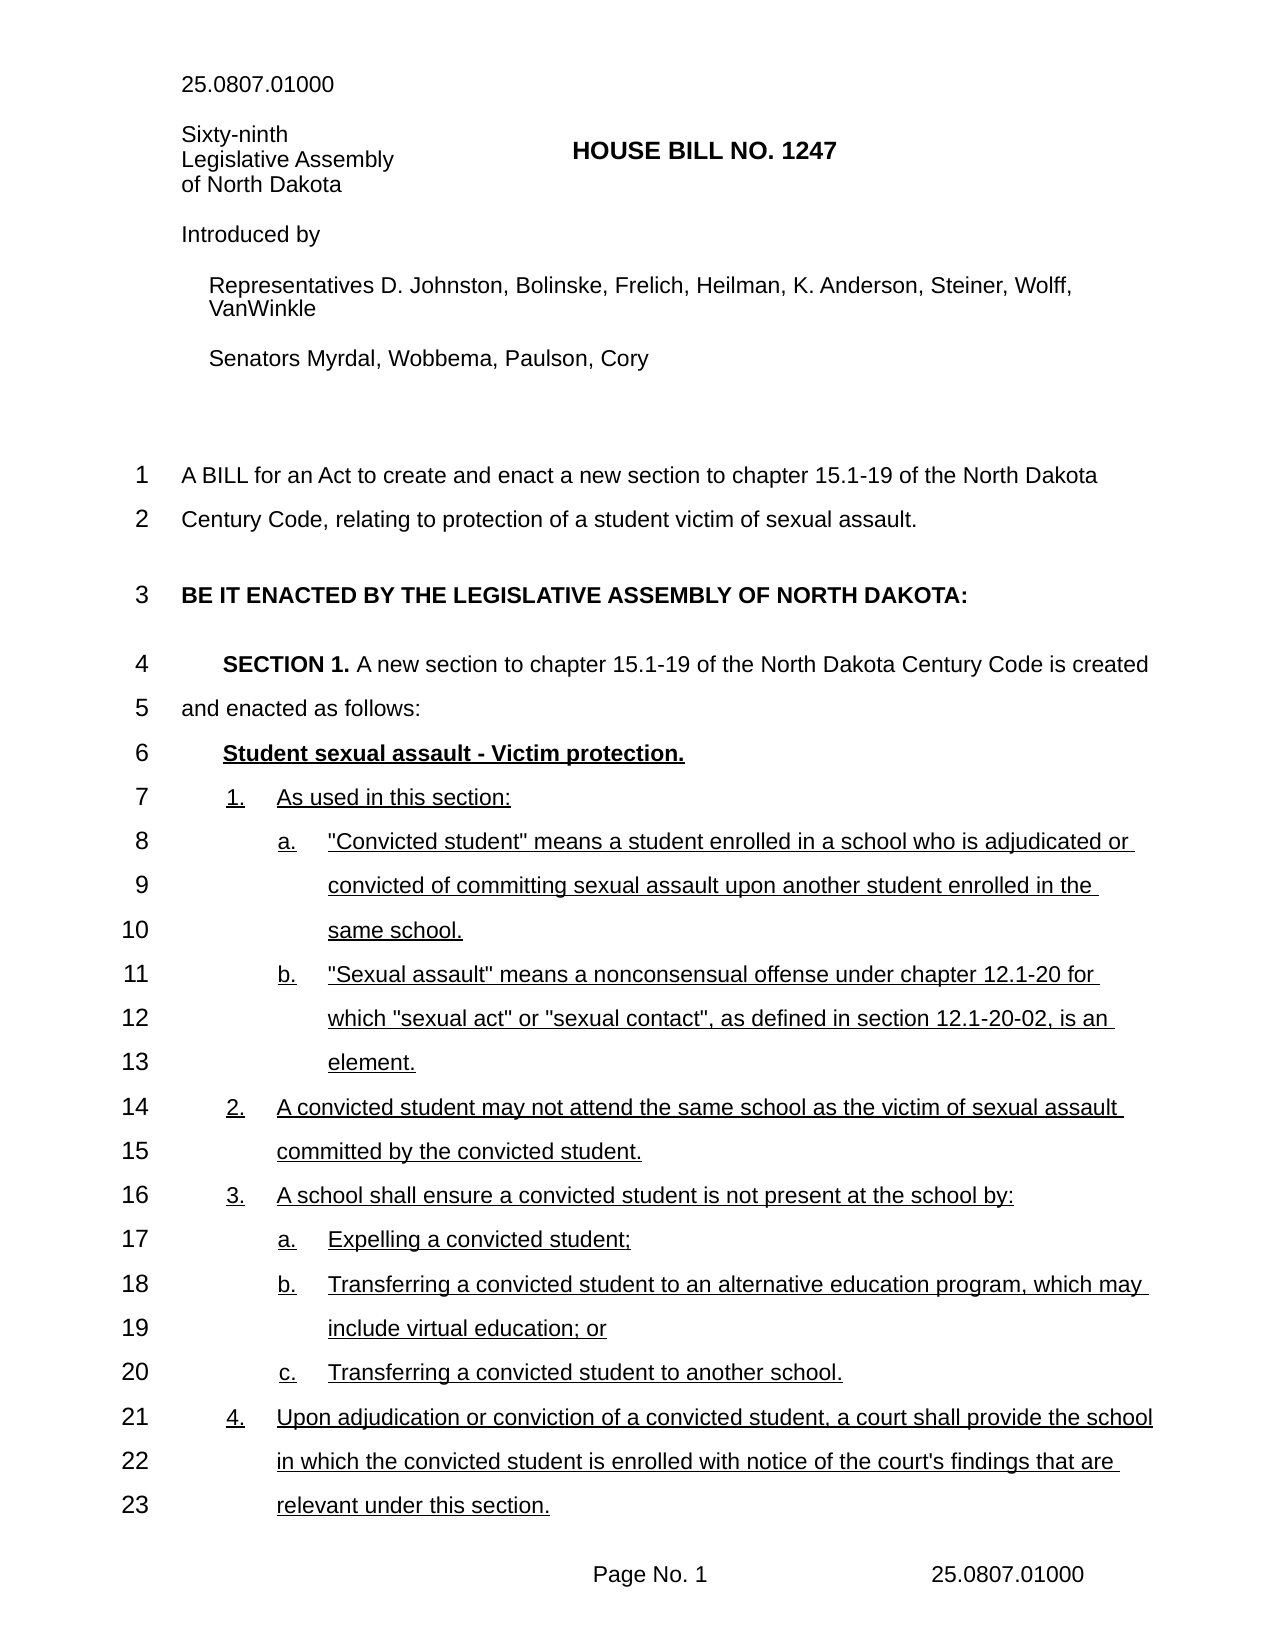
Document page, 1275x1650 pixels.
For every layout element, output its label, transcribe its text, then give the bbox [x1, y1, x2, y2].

text 1. As used in this section: [181, 770, 1154, 814]
text c. Transferring a convicted student to another school. [181, 1345, 1154, 1389]
text b. Transferring a convicted student to an alternative education program, which may include virtual education; or [181, 1257, 1154, 1345]
text of North Dakota [181, 173, 1154, 198]
text 4. Upon adjudication or conviction of a convicted student, a court shall provide the school in which the convicted student is enrolled with notice of the court's findings that are relevant under this section. [181, 1389, 1154, 1522]
text Legislative Assembly [181, 148, 1154, 173]
text a. "Convicted student" means a student enrolled in a school who is adjudicated or convicted of committing sexual assault upon another student enrolled in the same school. [181, 814, 1154, 947]
text Senators Myrdal, Wobbema, Paulson, Cory [208, 348, 1154, 371]
text Representatives D. Johnston, Bolinske, Frelich, Heilman, K. Anderson, Steiner, Wolff, VanWinkle [208, 275, 1154, 321]
text SECTION 1. A new section to chapter 15.1‑19 of the North Dakota Century Code is created and enacted as follows: [181, 637, 1154, 726]
text b. "Sexual assault" means a nonconsensual offense under chapter 12.1‑20 for which "sexual act" or "sexual contact", as defined in section 12.1‑20‑02, is an element. [181, 947, 1154, 1080]
text a. Expelling a convicted student; [181, 1212, 1154, 1257]
title BILL NO. [565, 136, 837, 165]
text Introduced by [181, 223, 1154, 248]
text BE IT ENACTED BY THE LEGISLATIVE ASSEMBLY OF NORTH DAKOTA: [181, 568, 1154, 612]
text 2. A convicted student may not attend the same school as the victim of sexual assault committed by the convicted student. [181, 1080, 1154, 1168]
text . [181, 73, 1154, 133]
subtitle Student sexual assault ‑ Victim protection. [181, 726, 1154, 770]
title A BILL for an Act to create and enact a new section to chapter 15.1‑19 of the North Dakota Century Code, relating to protection of a student victim of sexual assault. [181, 448, 1154, 536]
text 3. A school shall ensure a convicted student is not present at the school by: [181, 1168, 1154, 1212]
